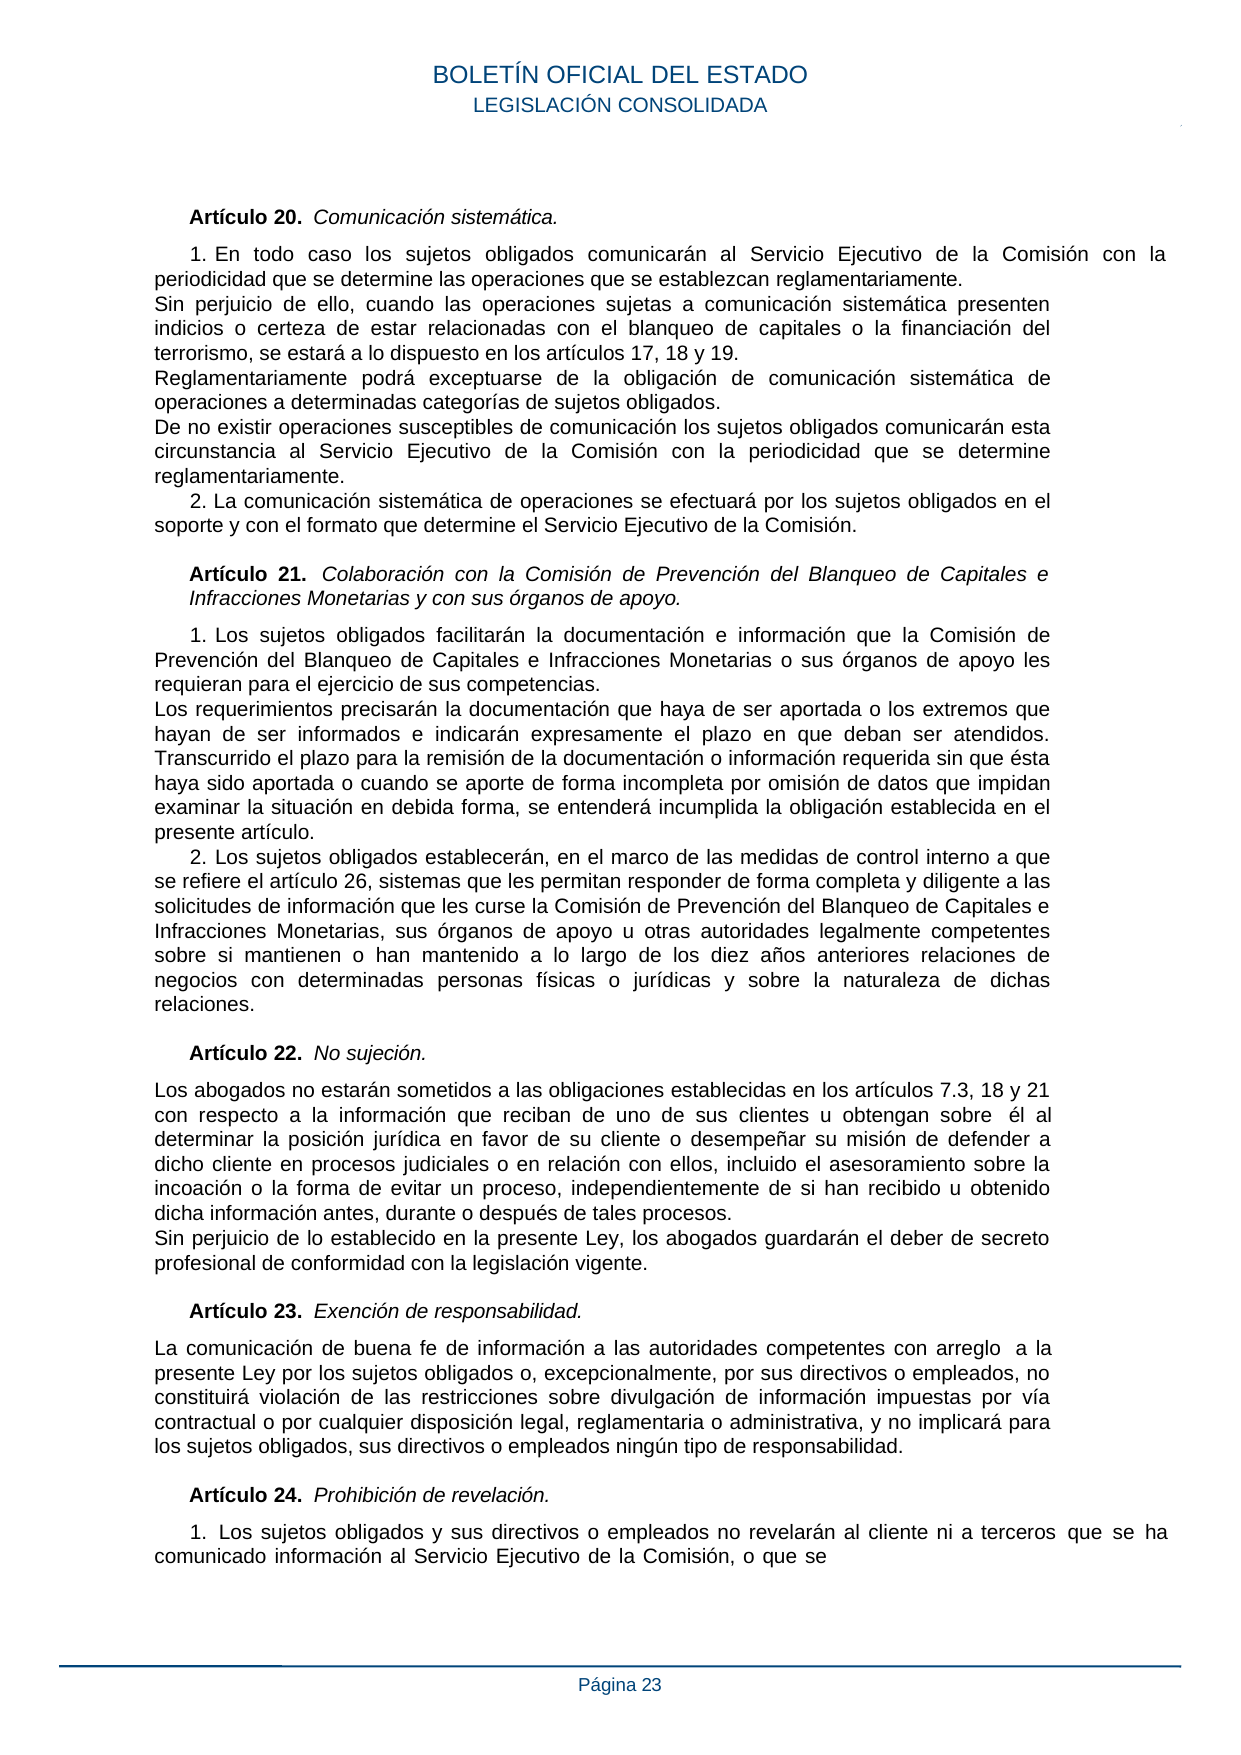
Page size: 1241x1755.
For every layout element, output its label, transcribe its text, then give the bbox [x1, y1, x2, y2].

text Artículo 22. No sujeción. [189, 1041, 1168, 1065]
text Artículo 24. Prohibición de revelación. [189, 1483, 1168, 1507]
text La comunicación de buena fe de información a las autoridades competentes con arreglo a la presente Ley por los sujetos obligados o, excepcionalmente, por sus directivos o empleados, no constituirá violación de las restricciones sobre divulgación de información impuestas por vía contractual o por cualquier disposición legal, reglamentaria o administrativa, y no implicará para los sujetos obligados, sus directivos o empleados ningún tipo de responsabilidad. [154, 1336, 1052, 1458]
list En todo caso los sujetos obligados comunicarán al Servicio Ejecutivo de la Comisión con la periodicidad que se determine las operaciones que se establezcan reglamentariamente. [154, 242, 1168, 291]
text Artículo 21. Colaboración con la Comisión de Prevención del Blanqueo de Capitales e Infracciones Monetarias y con sus órganos de apoyo. [189, 562, 1052, 610]
text De no existir operaciones susceptibles de comunicación los sujetos obligados comunicarán esta circunstancia al Servicio Ejecutivo de la Comisión con la periodicidad que se determine reglamentariamente. [154, 415, 1052, 488]
text Los requerimientos precisarán la documentación que haya de ser aportada o los extremos que hayan de ser informados e indicarán expresamente el plazo en que deban ser atendidos. Transcurrido el plazo para la remisión de la documentación o información requerida sin que ésta haya sido aportada o cuando se aporte de forma incompleta por omisión de datos que impidan examinar la situación en debida forma, se entenderá incumplida la obligación establecida en el presente artículo. [154, 697, 1052, 844]
list Los sujetos obligados y sus directivos o empleados no revelarán al cliente ni a terceros que se ha comunicado información al Servicio Ejecutivo de la Comisión, o que se [154, 1519, 1168, 1568]
text Los abogados no estarán sometidos a las obligaciones establecidas en los artículos 7.3, 18 y 21 con respecto a la información que reciban de uno de sus clientes u obtengan sobre él al determinar la posición jurídica en favor de su cliente o desempeñar su misión de defender a dicho cliente en procesos judiciales o en relación con ellos, incluido el asesoramiento sobre la incoación o la forma de evitar un proceso, independientemente de si han recibido u obtenido dicha información antes, durante o después de tales procesos. [154, 1078, 1052, 1225]
list Los sujetos obligados facilitarán la documentación e información que la Comisión de Prevención del Blanqueo de Capitales e Infracciones Monetarias o sus órganos de apoyo les requieran para el ejercicio de sus competencias. [154, 623, 1052, 696]
text Artículo 23. Exención de responsabilidad. [189, 1299, 1168, 1323]
text Sin perjuicio de ello, cuando las operaciones sujetas a comunicación sistemática presenten indicios o certeza de estar relacionadas con el blanqueo de capitales o la financiación del terrorismo, se estará a lo dispuesto en los artículos 17, 18 y 19. [154, 291, 1052, 364]
list Los sujetos obligados establecerán, en el marco de las medidas de control interno a que se refiere el artículo 26, sistemas que les permitan responder de forma completa y diligente a las solicitudes de información que les curse la Comisión de Prevención del Blanqueo de Capitales e Infracciones Monetarias, sus órganos de apoyo u otras autoridades legalmente competentes sobre si mantienen o han mantenido a lo largo de los diez años anteriores relaciones de negocios con determinadas personas físicas o jurídicas y sobre la naturaleza de dichas relaciones. [154, 845, 1052, 1016]
text Reglamentariamente podrá exceptuarse de la obligación de comunicación sistemática de operaciones a determinadas categorías de sujetos obligados. [154, 365, 1052, 414]
text Sin perjuicio de lo establecido en la presente Ley, los abogados guardarán el deber de secreto profesional de conformidad con la legislación vigente. [154, 1226, 1052, 1274]
list La comunicación sistemática de operaciones se efectuará por los sujetos obligados en el soporte y con el formato que determine el Servicio Ejecutivo de la Comisión. [154, 489, 1052, 537]
text Artículo 20. Comunicación sistemática. [189, 205, 1168, 229]
